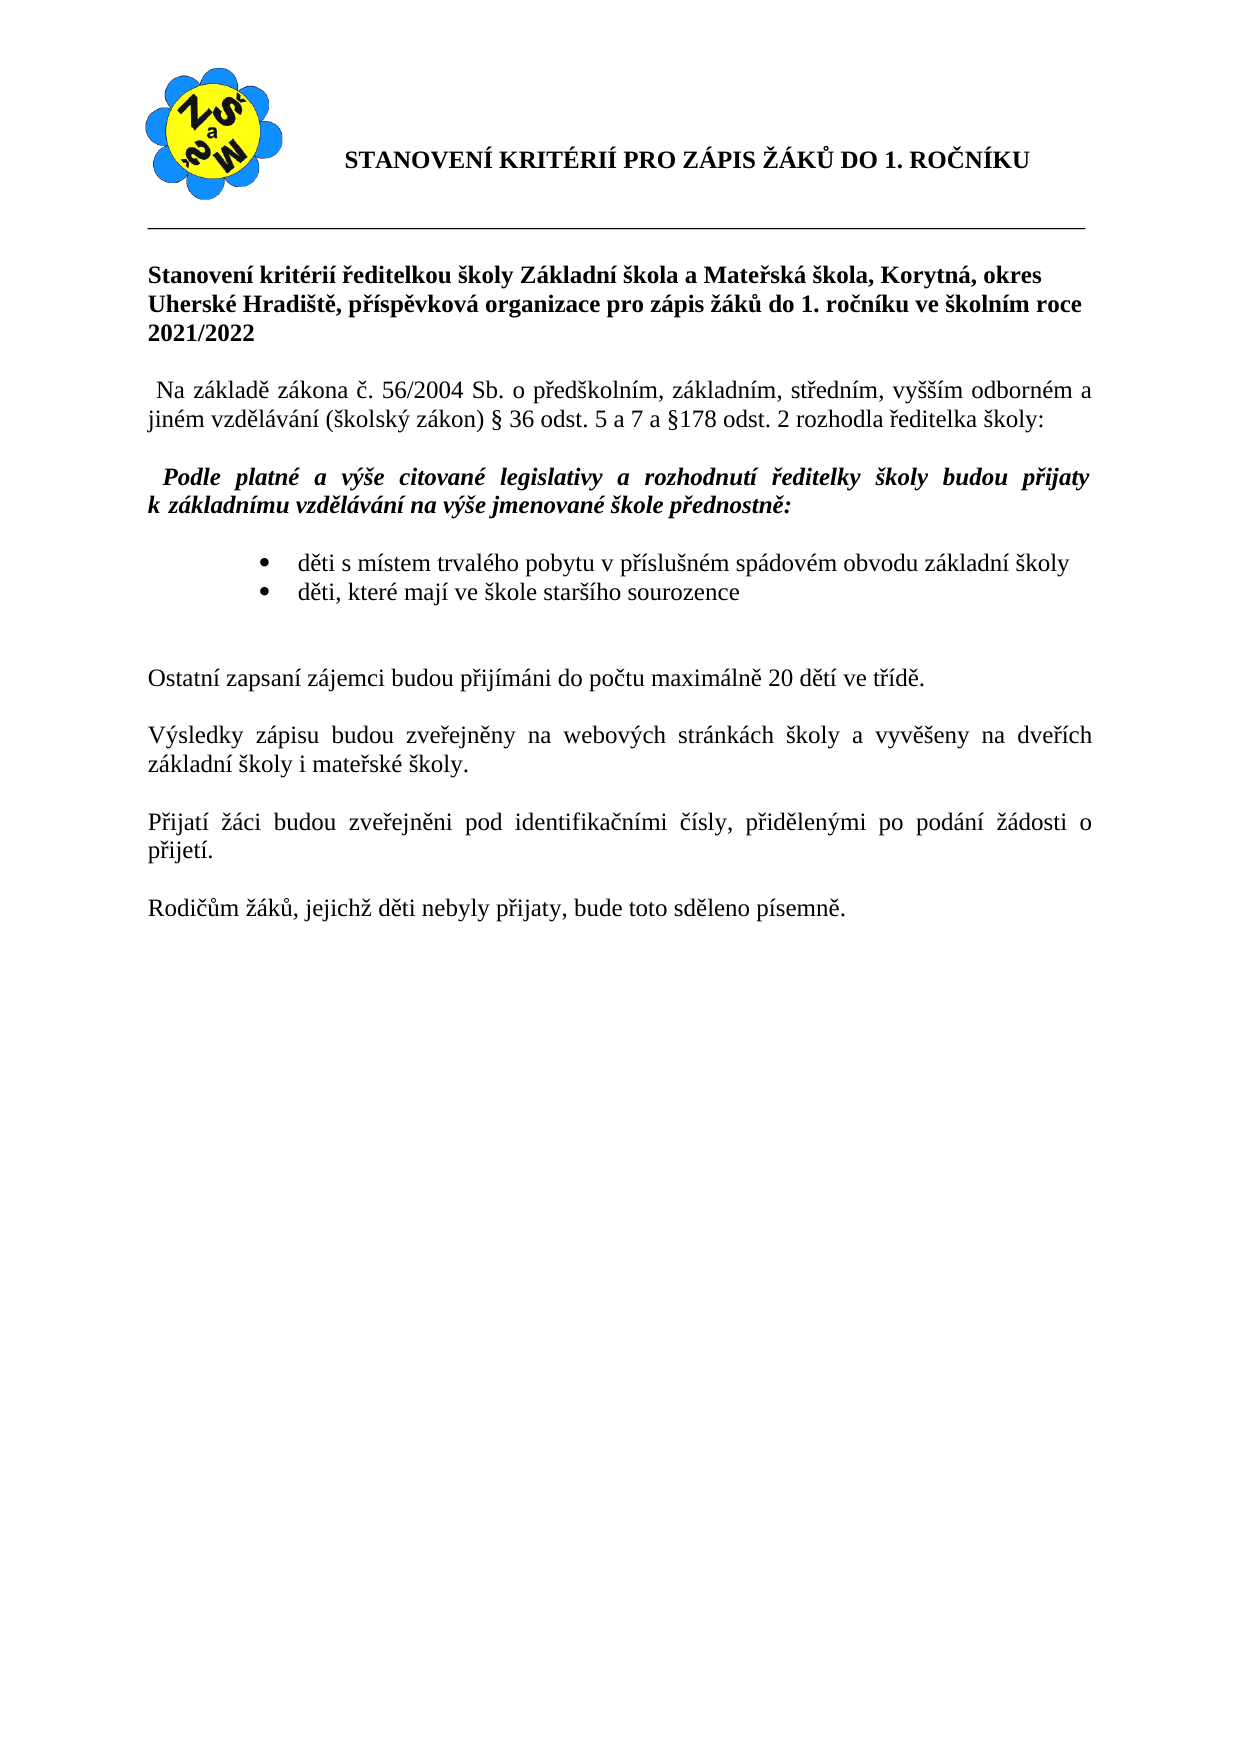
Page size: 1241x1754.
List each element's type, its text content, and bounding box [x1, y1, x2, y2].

text Výsledky zápisu budou zveřejněny na webových stránkách školy a vyvěšeny na dveřích základní školy i mateřské školy. [148, 720, 1093, 778]
text ___________________________________________________________________________ [148, 174, 1093, 232]
text Přijatí žáci budou zveřejněni pod identifikačními čísly, přidělenými po podání žádosti o přijetí. [148, 807, 1093, 864]
list děti s místem trvalého pobytu v příslušném spádovém obvodu základní školy [260, 548, 1093, 577]
text Ostatní zapsaní zájemci budou přijímáni do počtu maximálně 20 dětí ve třídě. [148, 663, 1093, 692]
list děti, které mají ve škole staršího sourozence [260, 577, 1093, 605]
text Stanovení kritérií ředitelkou školy Základní škola a Mateřská škola, Korytná, okres Uherské Hradiště, příspěvková organizace pro zápis žáků do 1. ročníku ve školním roce 2021/2022 [148, 260, 1093, 347]
text Na základě zákona č. 56/2004 Sb. o předškolním, základním, středním, vyšším odborném a jiném vzdělávání (školský zákon) § 36 odst. 5 a 7 a §178 odst. 2 rozhodla ředitelka školy: [148, 375, 1093, 433]
text Podle platné a výše citované legislativy a rozhodnutí ředitelky školy budou přijaty k základnímu vzdělávání na výše jmenované škole přednostně: [148, 462, 1093, 519]
text STANOVENÍ KRITÉRIÍ PRO ZÁPIS ŽÁKŮ DO 1. ROČNÍKU [259, 145, 1093, 174]
text Rodičům žáků, jejichž děti nebyly přijaty, bude toto sděleno písemně. [148, 893, 1093, 922]
